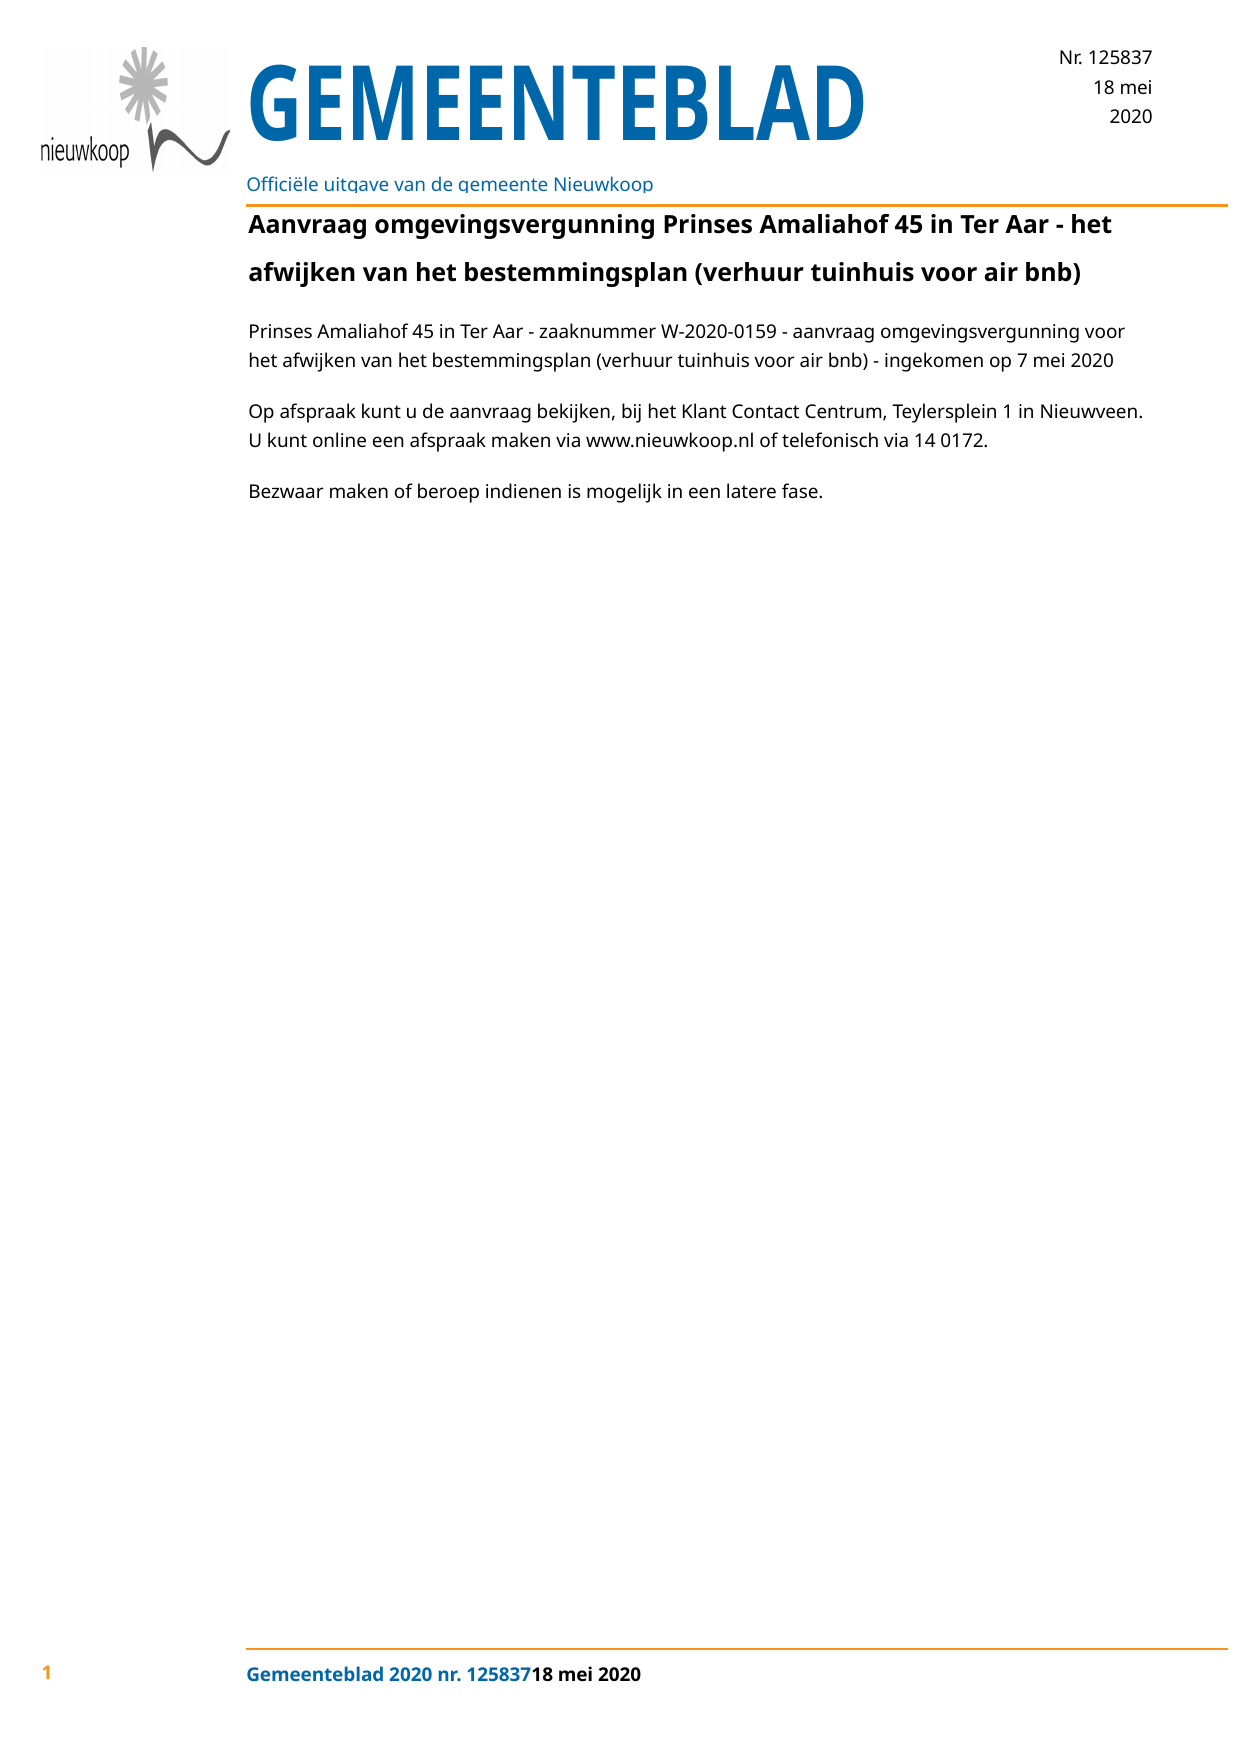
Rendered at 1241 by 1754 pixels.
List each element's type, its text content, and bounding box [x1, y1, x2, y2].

text Op afspraak kunt u de aanvraag bekijken, bij het Klant Contact Centrum, Teylersplein 1 in Nieuwveen. U kunt online een afspraak maken via www.nieuwkoop.nl of telefonisch via 14 0172. [248, 398, 1152, 453]
text Bezwaar maken of beroep indienen is mogelijk in een latere fase. [248, 478, 1152, 504]
picture [41, 47, 231, 172]
text Prinses Amaliahof 45 in Ter Aar - zaaknummer W-2020-0159 - aanvraag omgevingsvergunning voor het afwijken van het bestemmingsplan (verhuur tuinhuis voor air bnb) - ingekomen op 7 mei 2020 [248, 318, 1152, 373]
text Aanvraag omgevingsvergunning Prinses Amaliahof 45 in Ter Aar - het afwijken van het bestemmingsplan (verhuur tuinhuis voor air bnb) [248, 207, 1152, 288]
